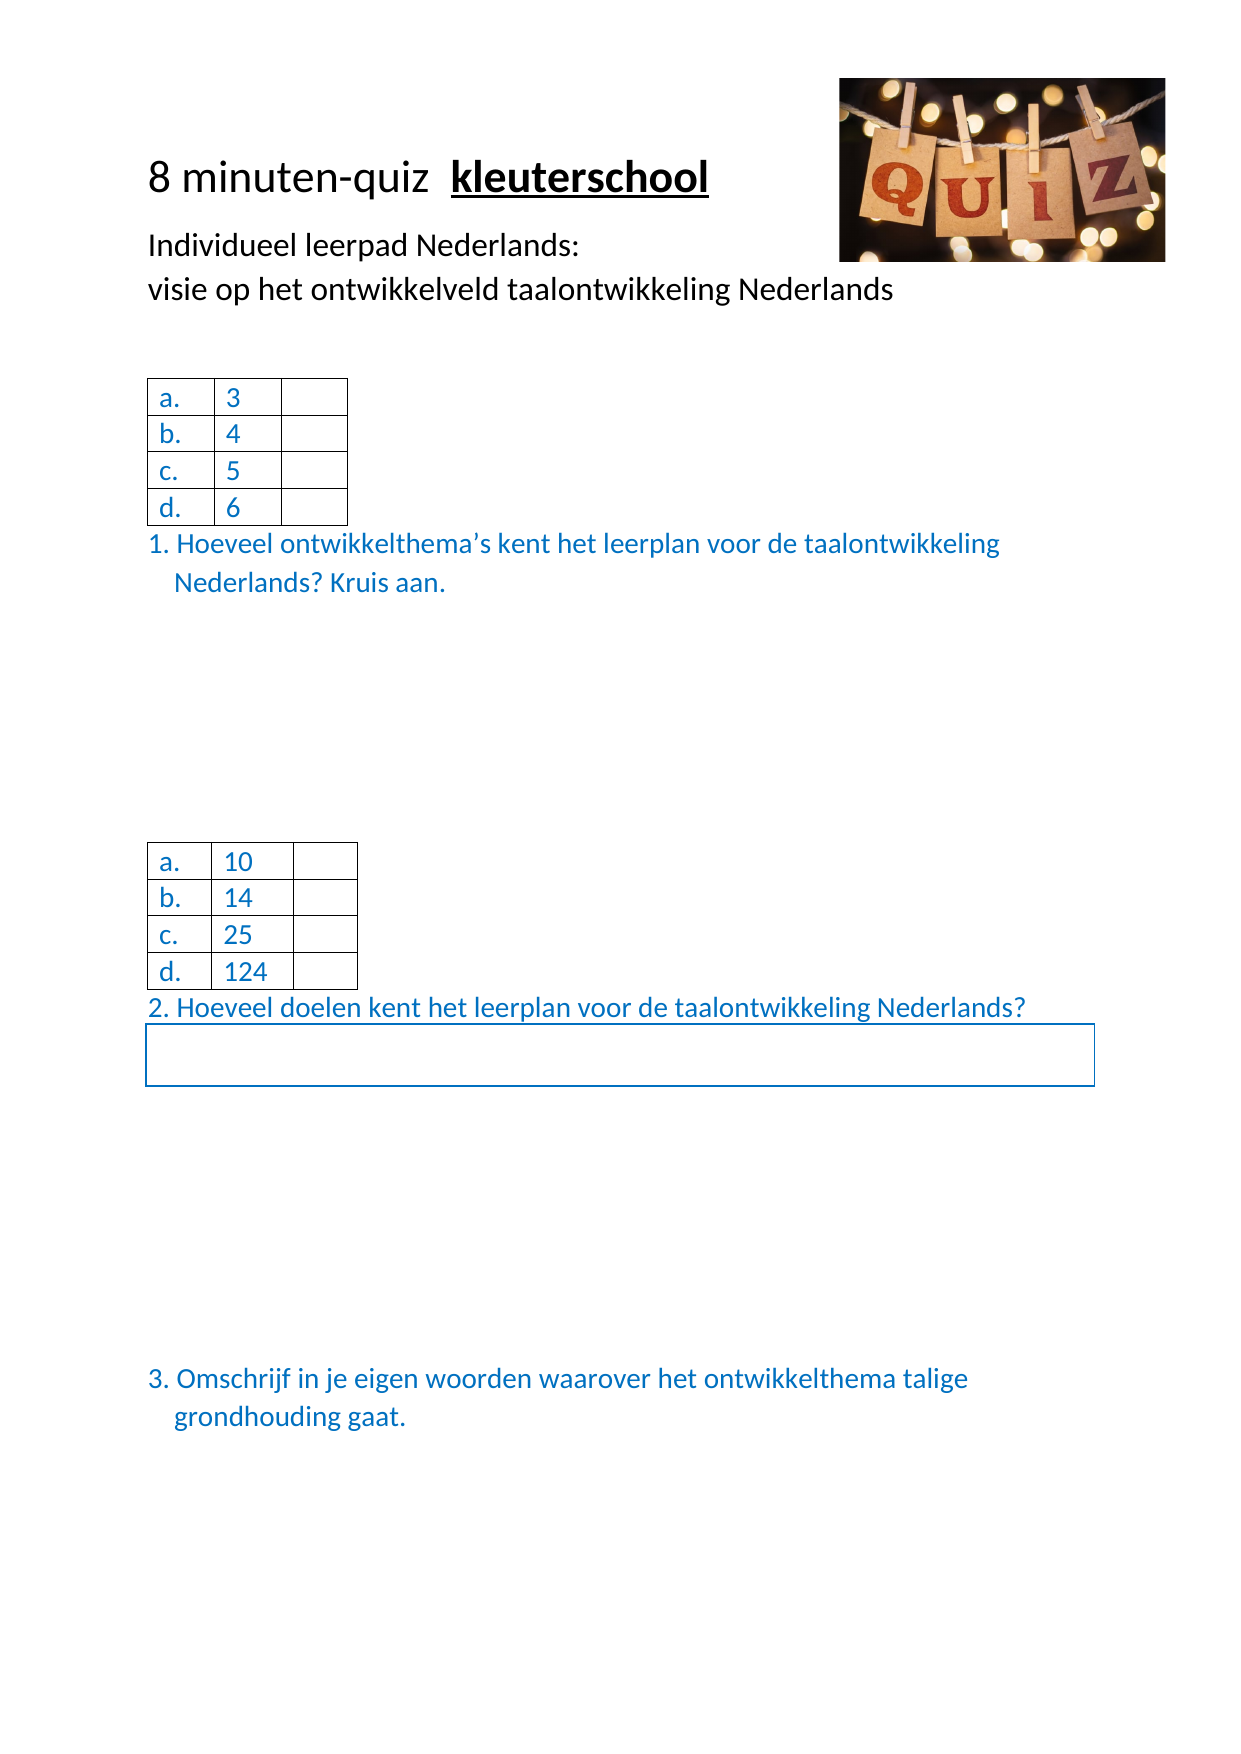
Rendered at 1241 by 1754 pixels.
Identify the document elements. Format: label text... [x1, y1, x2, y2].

table_cell c. [148, 916, 211, 952]
text Individueel leerpad Nederlands: visie op het ontwikkelveld taalontwikkeling Nederlands [148, 224, 1093, 308]
table_cell [282, 452, 347, 488]
table_cell b. [148, 416, 214, 451]
text 1. Hoeveel ontwikkelthema’s kent het leerplan voor de taalontwikkeling Nederlands? Kruis aan. [148, 526, 1093, 675]
table_header 10 [212, 843, 293, 878]
table_header a. [148, 843, 211, 878]
table_cell 124 [212, 953, 293, 988]
table_cell 25 [212, 916, 293, 952]
table_cell d. [148, 953, 211, 988]
table_cell c. [148, 452, 214, 488]
table_cell [294, 880, 357, 915]
table_cell [282, 416, 347, 451]
table_cell [282, 489, 347, 524]
table_cell 6 [215, 489, 281, 524]
text 2. Hoeveel doelen kent het leerplan voor de taalontwikkeling Nederlands? Kruis aan. [148, 989, 1093, 1023]
table_header [282, 379, 347, 414]
table_cell 14 [212, 880, 293, 915]
text 8 minuten-quiz kleuterschool [148, 148, 839, 203]
table_cell 4 [215, 416, 281, 451]
table_cell d. [148, 489, 214, 524]
table_header [294, 843, 357, 878]
table_header 3 [215, 379, 281, 414]
table_cell 5 [215, 452, 281, 488]
table_cell [294, 916, 357, 952]
text 2. Hoeveel doelen kent het leerplan voor de taalontwikkeling Nederlands? Kruis aan. [148, 1087, 1093, 1139]
table_header a. [148, 379, 214, 414]
table_cell b. [148, 880, 211, 915]
table_cell [294, 953, 357, 988]
text 3. Omschrijf in je eigen woorden waarover het ontwikkelthema talige grondhouding gaat. [148, 1360, 1093, 1434]
